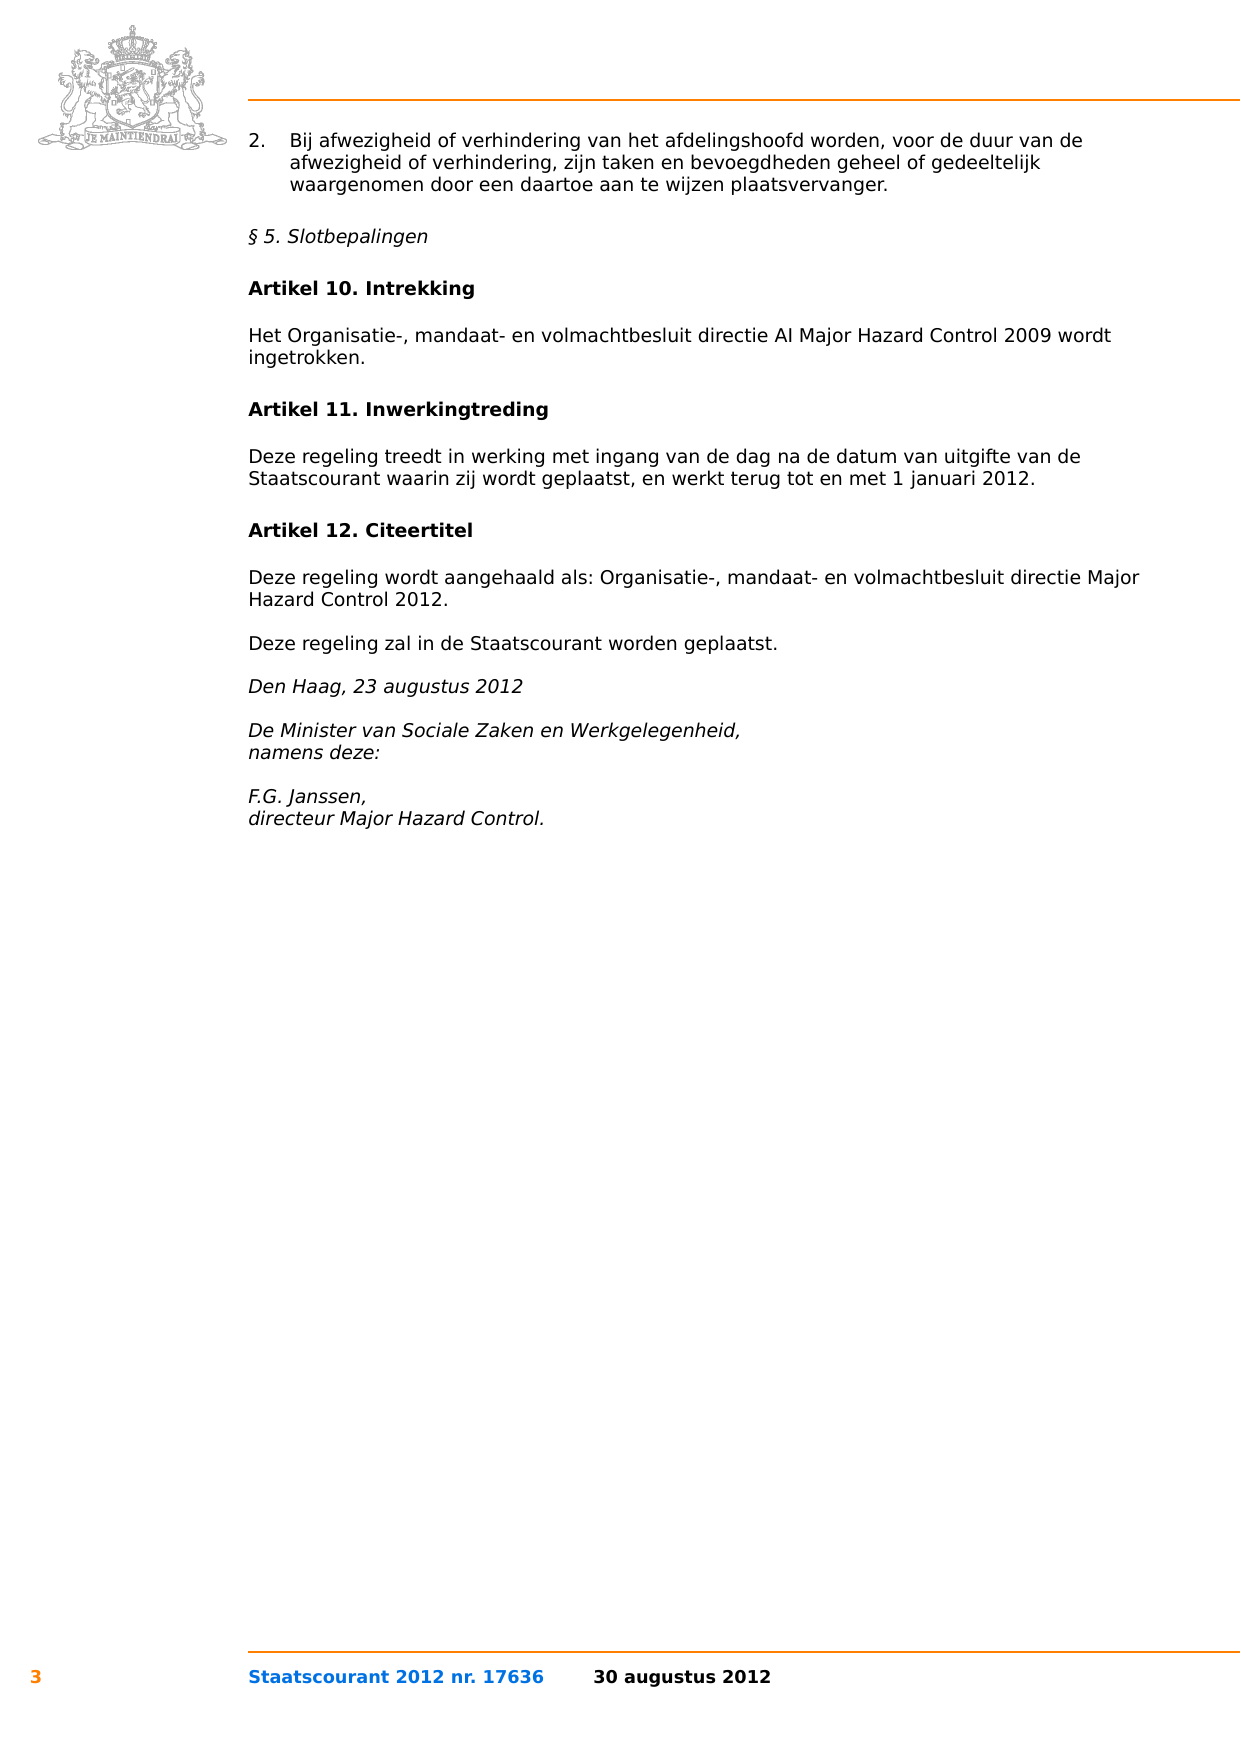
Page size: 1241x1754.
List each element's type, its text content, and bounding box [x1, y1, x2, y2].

text Deze regeling treedt in werking met ingang van de dag na de datum van uitgifte van de Staatscourant waarin zij wordt geplaatst, en werkt terug tot en met 1 januari 2012. [248, 446, 1163, 490]
subtitle Artikel 11. Inwerkingtreding [248, 399, 1163, 421]
subtitle Artikel 10. Intrekking [248, 278, 1163, 300]
text De Minister van Sociale Zaken en Werkgelegenheid, namens deze: F.G. Janssen, directeur Major Hazard Control. [248, 720, 1163, 830]
text Deze regeling wordt aangehaald als: Organisatie-, mandaat- en volmachtbesluit directie Major Hazard Control 2012. [248, 567, 1163, 611]
text Deze regeling zal in de Staatscourant worden geplaatst. [248, 632, 1163, 654]
text 2. Bij afwezigheid of verhindering van het afdelingshoofd worden, voor de duur van de afwezigheid of verhindering, zijn taken en bevoegdheden geheel of gedeeltelijk waargenomen door een daartoe aan te wijzen plaatsvervanger. [248, 130, 1163, 196]
text Den Haag, 23 augustus 2012 [248, 676, 1163, 698]
subtitle § 5. Slotbepalingen [248, 226, 1163, 248]
picture [38, 25, 227, 150]
subtitle Artikel 12. Citeertitel [248, 520, 1163, 542]
text Het Organisatie-, mandaat- en volmachtbesluit directie AI Major Hazard Control 2009 wordt ingetrokken. [248, 325, 1163, 369]
